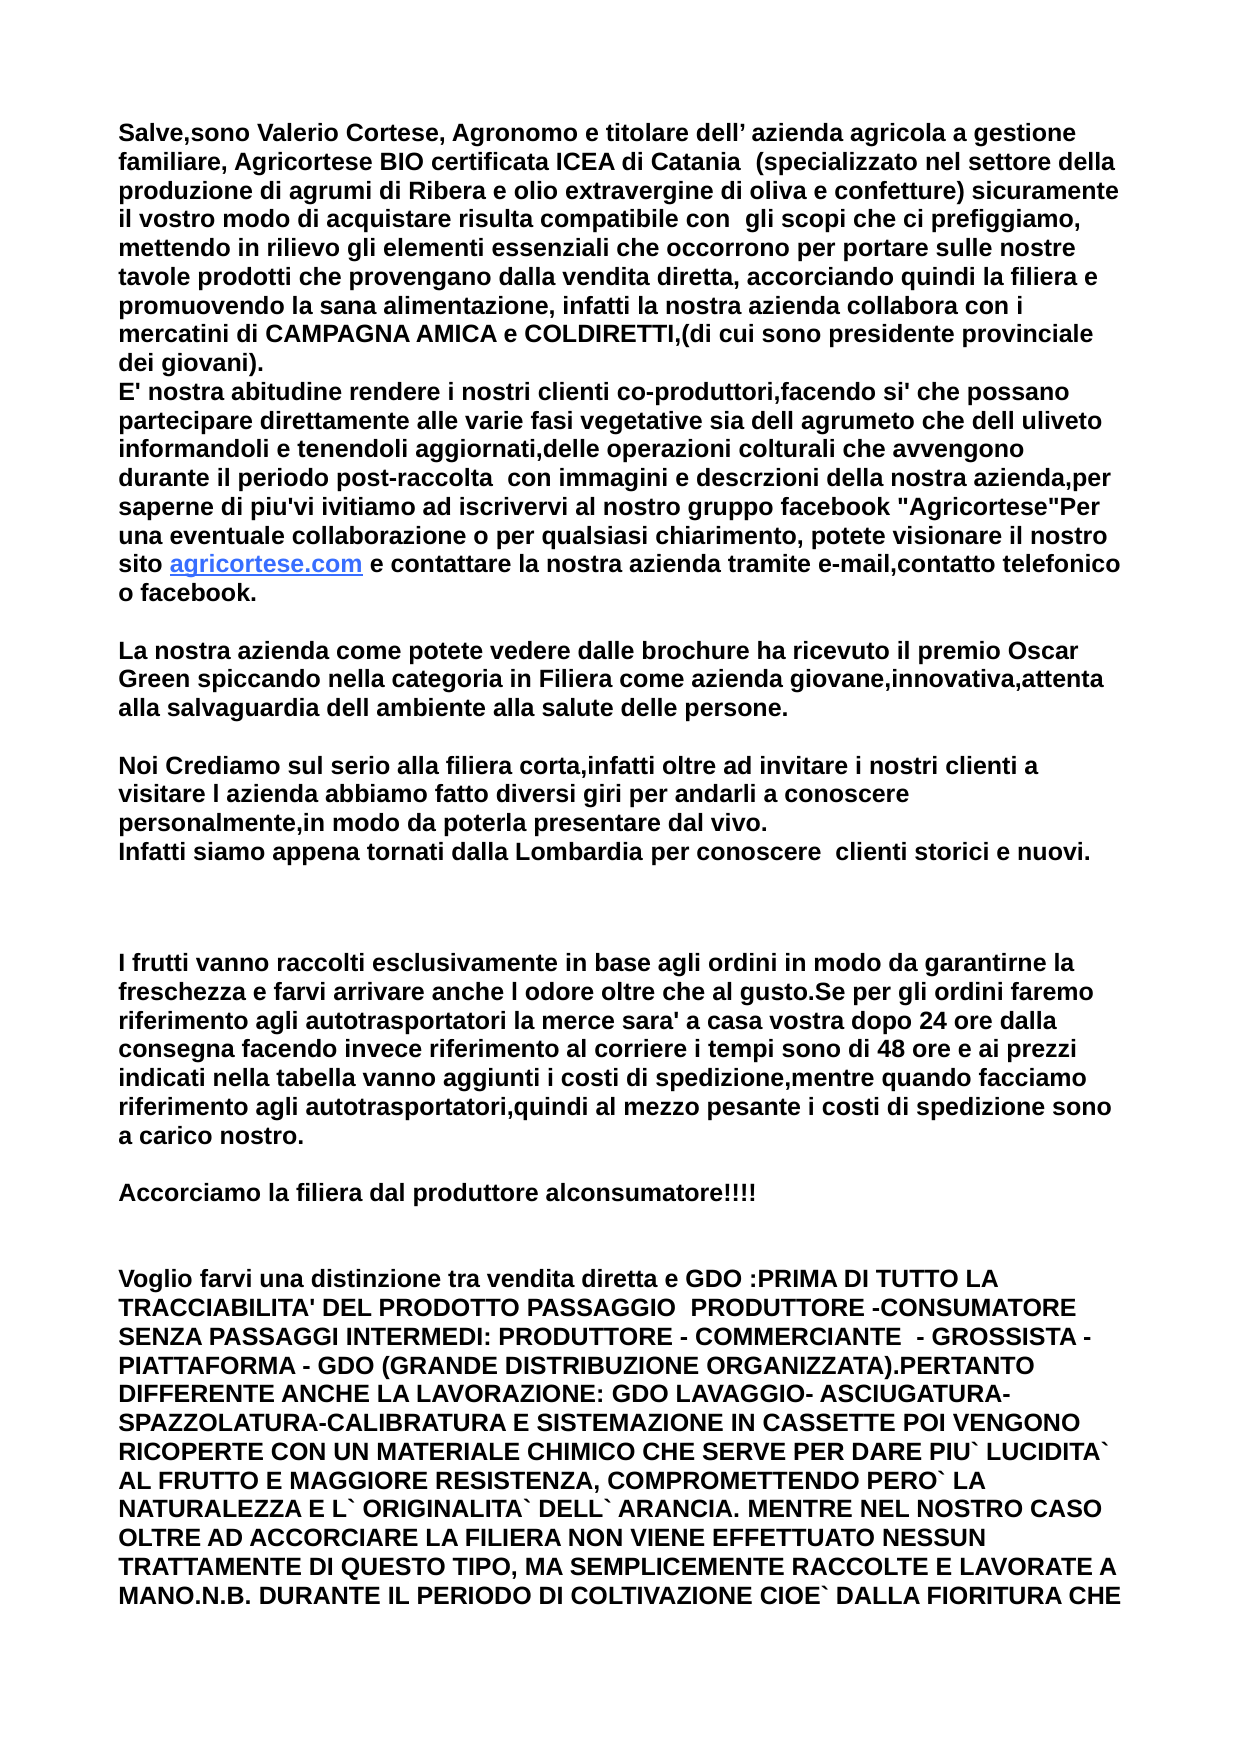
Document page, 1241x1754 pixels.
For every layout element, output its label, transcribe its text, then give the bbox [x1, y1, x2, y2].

text Voglio farvi una distinzione tra vendita diretta e GDO : PRIMA DI TUTTO LA TRACCIABILITA' DEL PRODOTTO PASSAGGIO PRODUTTORE -CONSUMATORE SENZA PASSAGGI INTERMEDI: PRODUTTORE - COMMERCIANTE - GROSSISTA - PIATTAFORMA - GDO (GRANDE DISTRIBUZIONE ORGANIZZATA). PERTANTO DIFFERENTE ANCHE LA LAVORAZIONE: GDO LAVAGGIO- ASCIUGATURA- SPAZZOLATURA-CALIBRATURA E SISTEMAZIONE IN CASSETTE POI VENGONO RICOPERTE CON UN MATERIALE CHIMICO CHE SERVE PER DARE PIU` LUCIDITA` AL FRUTTO E MAGGIORE RESISTENZA, COMPROMETTENDO PERO` LA NATURALEZZA E L` ORIGINALITA` DELL` ARANCIA. MENTRE NEL NOSTRO CASO OLTRE AD ACCORCIARE LA FILIERA NON VIENE EFFETTUATO NESSUN TRATTAMENTE DI QUESTO TIPO, MA SEMPLICEMENTE RACCOLTE E LAVORATE A MANO. N.B. DURANTE IL PERIODO DI COLTIVAZIONE CIOE` DALLA FIORITURA CHE [118, 1264, 1122, 1609]
text Infatti siamo appena tornati dalla Lombardia per conoscere clienti storici e nuovi. [118, 837, 1122, 866]
text I frutti vanno raccolti esclusivamente in base agli ordini in modo da garantirne la freschezza e farvi arrivare anche l odore oltre che al gusto.Se per gli ordini faremo riferimento agli autotrasportatori la merce sara' a casa vostra dopo 24 ore dalla consegna facendo invece riferimento al corriere i tempi sono di 48 ore e ai prezzi indicati nella tabella vanno aggiunti i costi di spedizione,mentre quando facciamo riferimento agli autotrasportatori,quindi al mezzo pesante i costi di spedizione sono a carico nostro. [118, 948, 1122, 1149]
text Accorciamo la filiera dal produttore alconsumatore!!!! [118, 1178, 1122, 1207]
text Salve,sono Valerio Cortese, Agronomo e titolare dell’ azienda agricola a gestione familiare, Agricortese BIO certificata ICEA di Catania (specializzato nel settore della produzione di agrumi di Ribera e olio extravergine di oliva e confetture) sicuramente il vostro modo di acquistare risulta compatibile con gli scopi che ci prefiggiamo, mettendo in rilievo gli elementi essenziali che occorrono per portare sulle nostre tavole prodotti che provengano dalla vendita diretta, accorciando quindi la filiera e promuovendo la sana alimentazione, infatti la nostra azienda collabora con i mercatini di CAMPAGNA AMICA e COLDIRETTI,(di cui sono presidente provinciale dei giovani). [118, 118, 1122, 377]
text Noi Crediamo sul serio alla filiera corta,infatti oltre ad invitare i nostri clienti a visitare l azienda abbiamo fatto diversi giri per andarli a conoscere personalmente,in modo da poterla presentare dal vivo. [118, 751, 1122, 837]
text La nostra azienda come potete vedere dalle brochure ha ricevuto il premio Oscar Green spiccando nella categoria in Filiera come azienda giovane,innovativa,attenta alla salvaguardia dell ambiente alla salute delle persone. [118, 636, 1122, 722]
text E' nostra abitudine rendere i nostri clienti co-produttori,facendo si' che possano partecipare direttamente alle varie fasi vegetative sia dell agrumeto che dell uliveto informandoli e tenendoli aggiornati,delle operazioni colturali che avvengono durante il periodo post-raccolta con immagini e descrzioni della nostra azienda,per saperne di piu'vi ivitiamo ad iscrivervi al nostro gruppo facebook "Agricortese"Per una eventuale collaborazione o per qualsiasi chiarimento, potete visionare il nostro sito agricortese.com e contattare la nostra azienda tramite e-mail,contatto telefonico o facebook. [118, 377, 1122, 607]
